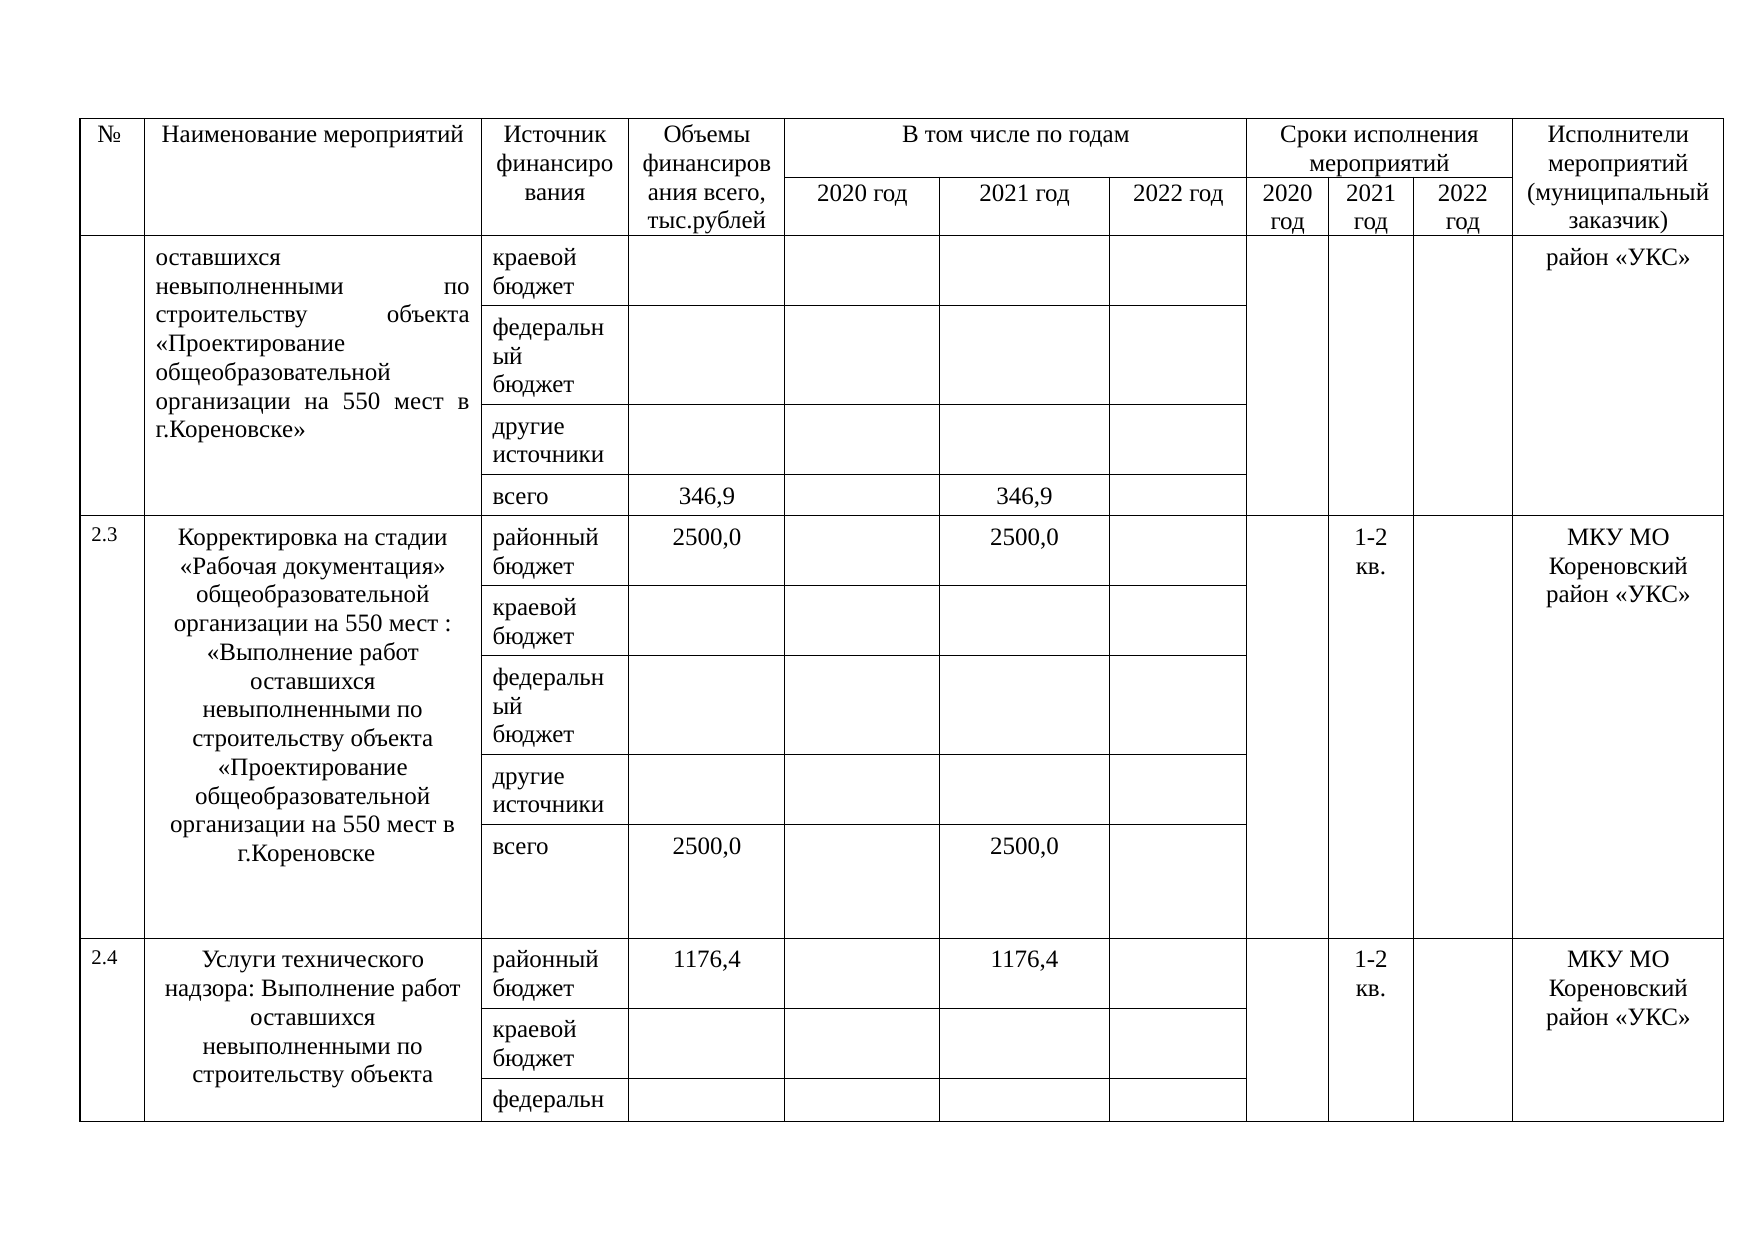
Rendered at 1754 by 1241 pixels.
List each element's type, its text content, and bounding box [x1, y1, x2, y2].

table_cell [1110, 656, 1246, 754]
table_header Наименование мероприятий [145, 119, 481, 235]
table_cell [629, 306, 784, 404]
table_cell [1110, 1079, 1246, 1121]
table_cell 2022 год [1414, 178, 1512, 235]
table_cell [629, 236, 784, 305]
table_cell [940, 1079, 1109, 1121]
table_cell 2.3 [81, 516, 144, 938]
table_header Сроки исполнения мероприятий [1247, 119, 1512, 177]
table_cell [1414, 939, 1512, 1121]
table_cell всего [482, 475, 628, 515]
table_cell 346,9 [940, 475, 1109, 515]
table_cell [785, 516, 939, 585]
table_cell 1176,4 [940, 939, 1109, 1008]
table_cell [785, 939, 939, 1008]
table_cell [629, 405, 784, 474]
table_cell [1110, 306, 1246, 404]
table_cell [785, 825, 939, 938]
table_cell 1-2 кв. [1329, 516, 1413, 938]
table_cell 2500,0 [940, 825, 1109, 938]
table_cell [785, 1009, 939, 1078]
table_cell [940, 236, 1109, 305]
table_cell [785, 236, 939, 305]
table_cell [1110, 939, 1246, 1008]
table_cell [81, 236, 144, 515]
table_cell [629, 656, 784, 754]
table_cell 2.4 [81, 939, 144, 1121]
table_cell [1247, 516, 1328, 938]
table_cell 2500,0 [629, 825, 784, 938]
table_cell [1110, 1009, 1246, 1078]
table_cell другие источники [482, 405, 628, 474]
table_cell [1110, 825, 1246, 938]
table_cell [785, 306, 939, 404]
table_cell 2500,0 [940, 516, 1109, 585]
table_cell краевой бюджет [482, 1009, 628, 1078]
table_cell 2021 год [940, 178, 1109, 235]
table_cell всего [482, 825, 628, 938]
table_cell районный бюджет [482, 939, 628, 1008]
table_cell Услуги технического надзора: Выполнение работ оставшихся невыполненными по строительству объекта [145, 939, 481, 1121]
table_cell [629, 586, 784, 655]
table_cell [1110, 475, 1246, 515]
table_cell [1110, 405, 1246, 474]
table_header Объемы финансирования всего, тыс.рублей [629, 119, 784, 235]
table_cell 1-2 кв. [1329, 939, 1413, 1121]
table_cell федеральн [482, 1079, 628, 1121]
table_cell краевой бюджет [482, 236, 628, 305]
table_cell 2020 год [785, 178, 939, 235]
table_cell 346,9 [629, 475, 784, 515]
table_cell [1110, 586, 1246, 655]
table_cell [940, 755, 1109, 824]
table_cell [785, 586, 939, 655]
table_cell [785, 475, 939, 515]
table_cell краевой бюджет [482, 586, 628, 655]
table_cell [1329, 236, 1413, 515]
table_cell 2500,0 [629, 516, 784, 585]
table_cell [940, 306, 1109, 404]
table_cell [785, 755, 939, 824]
table_cell [1247, 939, 1328, 1121]
table_cell [940, 586, 1109, 655]
table_cell 1176,4 [629, 939, 784, 1008]
table_cell [940, 656, 1109, 754]
table_cell федеральный бюджет [482, 656, 628, 754]
table_cell [940, 405, 1109, 474]
table_cell районный бюджет [482, 516, 628, 585]
table_cell 2021 год [1329, 178, 1413, 235]
table_cell [1247, 236, 1328, 515]
table_header № [81, 119, 144, 235]
table_cell МКУ МО Кореновский район «УКС» [1513, 516, 1723, 938]
table_cell федеральный бюджет [482, 306, 628, 404]
table_cell [785, 1079, 939, 1121]
table_cell [629, 1079, 784, 1121]
table_cell Корректировка на стадии «Рабочая документация» общеобразовательной организации на 550 мест : «Выполнение работ оставшихся невыполненными по строительству объекта «Проектирование общеобразовательной организации на 550 мест в г.Кореновске» [145, 516, 481, 938]
table_cell 2020 год [1247, 178, 1328, 235]
table_cell [1110, 236, 1246, 305]
table_cell МКУ МО Кореновский район «УКС» [1513, 939, 1723, 1121]
table_cell оставшихся невыполненными по строительству объекта «Проектирование общеобразовательной организации на 550 мест в г.Кореновске» [145, 236, 481, 515]
table_cell [1414, 516, 1512, 938]
table_cell 2022 год [1110, 178, 1246, 235]
table_cell [1414, 236, 1512, 515]
table_cell другие источники [482, 755, 628, 824]
table_cell [785, 656, 939, 754]
table_cell [940, 1009, 1109, 1078]
table_cell [629, 755, 784, 824]
table_header В том числе по годам [785, 119, 1246, 177]
table_cell [785, 405, 939, 474]
table_cell [1110, 516, 1246, 585]
table_header Источник финансирования [482, 119, 628, 235]
table_header Исполнители мероприятий (муниципальный заказчик) [1513, 119, 1723, 235]
table_cell [1110, 755, 1246, 824]
table_cell [629, 1009, 784, 1078]
table_cell район «УКС» [1513, 236, 1723, 515]
